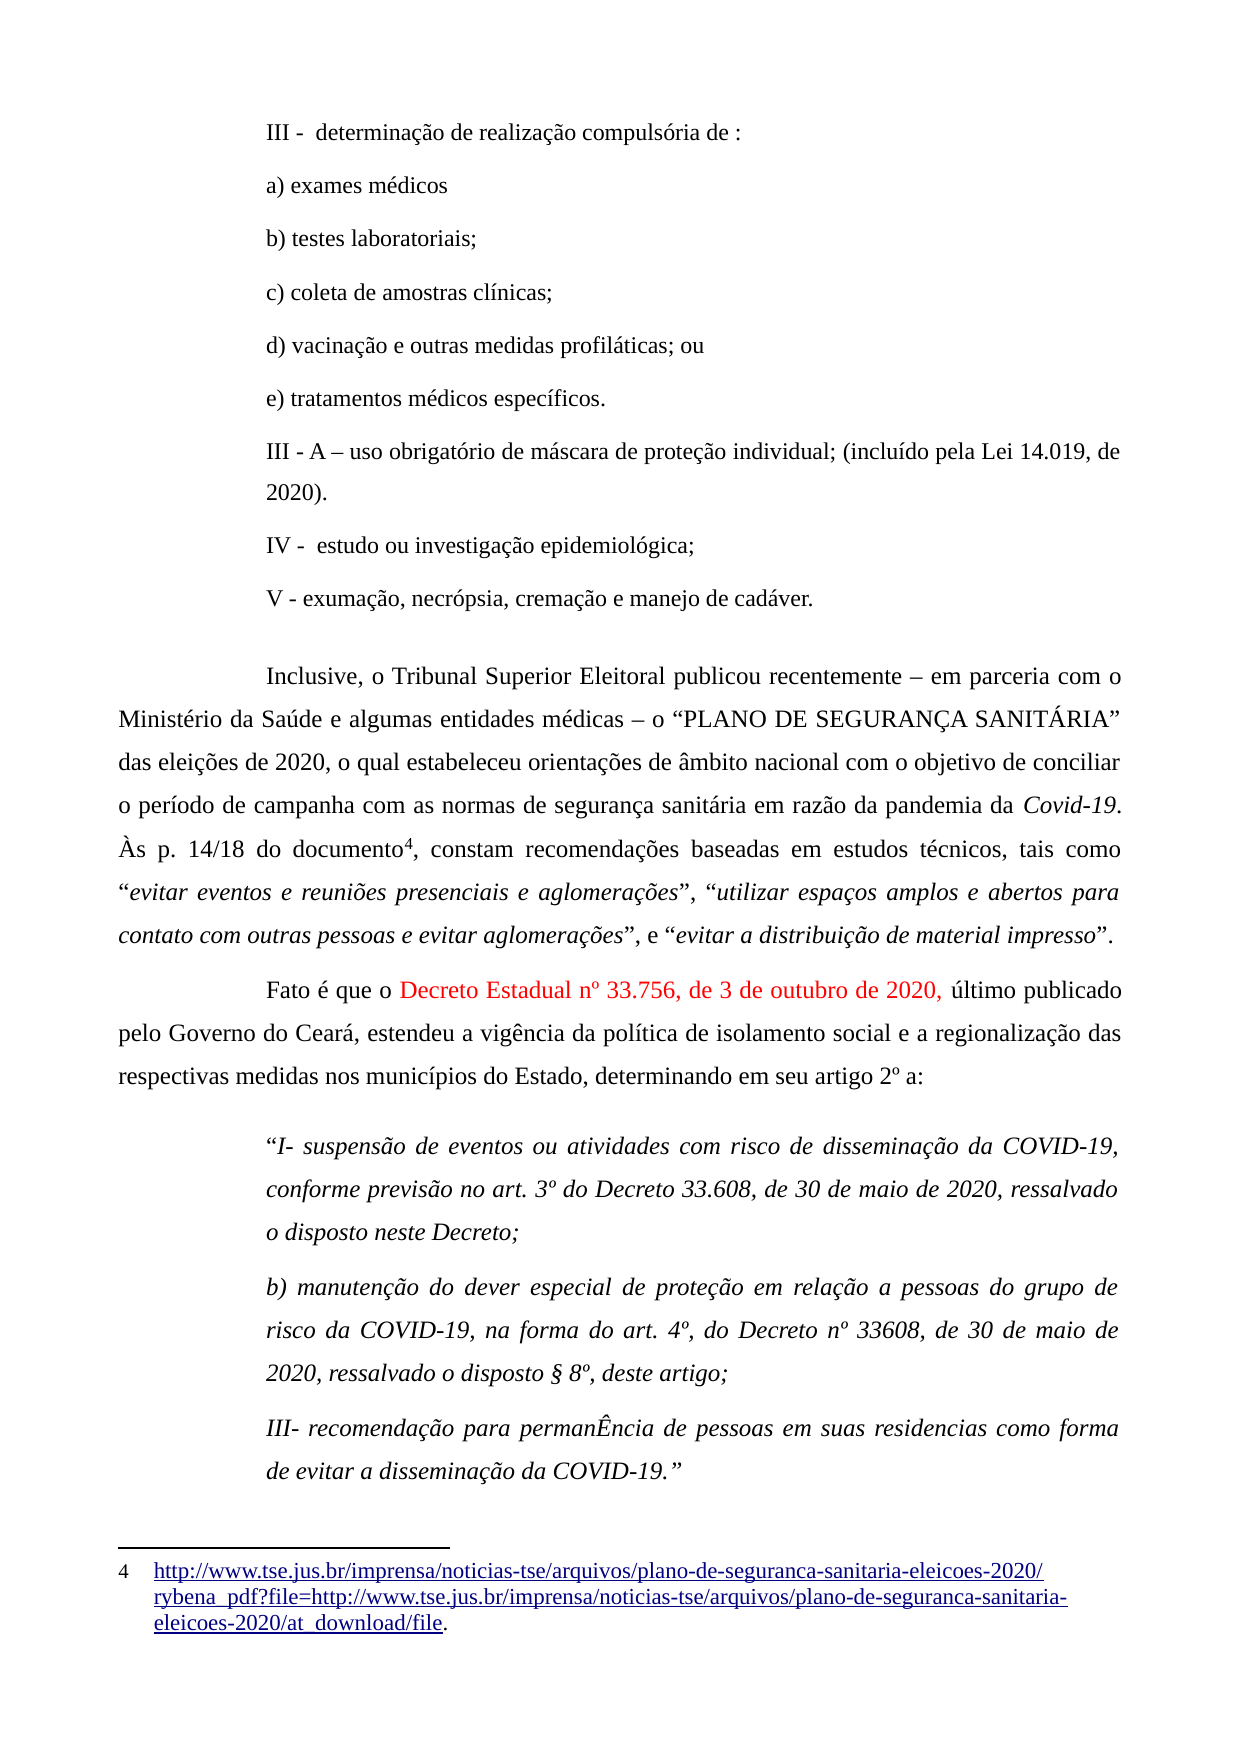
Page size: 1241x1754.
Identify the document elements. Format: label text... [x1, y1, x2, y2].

text c) coleta de amostras clínicas; [118, 277, 1122, 305]
text e) tratamentos médicos específicos. [118, 384, 1122, 411]
text “I- suspensão de eventos ou atividades com risco de disseminação da COVID-19, conforme previsão no art. 3º do Decreto 33.608, de 30 de maio de 2020, ressalvado o disposto neste Decreto; [266, 1131, 1122, 1246]
text d) vacinação e outras medidas profiláticas; ou [118, 331, 1122, 358]
text b) manutenção do dever especial de proteção em relação a pessoas do grupo de risco da COVID-19, na forma do art. 4º, do Decreto nº 33608, de 30 de maio de 2020, ressalvado o disposto § 8º, deste artigo; [266, 1272, 1122, 1387]
text a) exames médicos [118, 171, 1122, 199]
text III - A – uso obrigatório de máscara de proteção individual; (incluído pela Lei 14.019, de 2020). [266, 437, 1122, 506]
text Inclusive, o Tribunal Superior Eleitoral publicou recentemente – em parceria com o Ministério da Saúde e algumas entidades médicas – o “PLANO DE SEGURANÇA SANITÁRIA” das eleições de 2020, o qual estabeleceu orientações de âmbito nacional com o objetivo de conciliar o período de campanha com as normas de segurança sanitária em razão da pandemia da Covid-19. Às p. 14/18 do documento, constam recomendações baseadas em estudos técnicos, tais como “evitar eventos e reuniões presenciais e aglomerações”, “utilizar espaços amplos e abertos para contato com outras pessoas e evitar aglomerações”, e “evitar a distribuição de material impresso”. [118, 661, 1122, 949]
text b) testes laboratoriais; [118, 224, 1122, 252]
text IV - estudo ou investigação epidemiológica; [118, 531, 1122, 559]
text http://www.tse.jus.br/imprensa/noticias-tse/arquivos/plano-de-seguranca-sanitaria-eleicoes-2020/rybena_pdf?file=http://www.tse.jus.br/imprensa/noticias-tse/arquivos/plano-de-seguranca-sanitaria-eleicoes-2020/at_download/file. [118, 1557, 1122, 1636]
text III - determinação de realização compulsória de : [266, 118, 1122, 146]
text Fato é que o Decreto Estadual nº 33.756, de 3 de outubro de 2020, último publicado pelo Governo do Ceará, estendeu a vigência da política de isolamento social e a regionalização das respectivas medidas nos municípios do Estado, determinando em seu artigo 2º a: [118, 975, 1122, 1090]
text V - exumação, necrópsia, cremação e manejo de cadáver. [118, 584, 1122, 612]
text III- recomendação para permanÊncia de pessoas em suas residencias como forma de evitar a disseminação da COVID-19.” [266, 1413, 1122, 1485]
